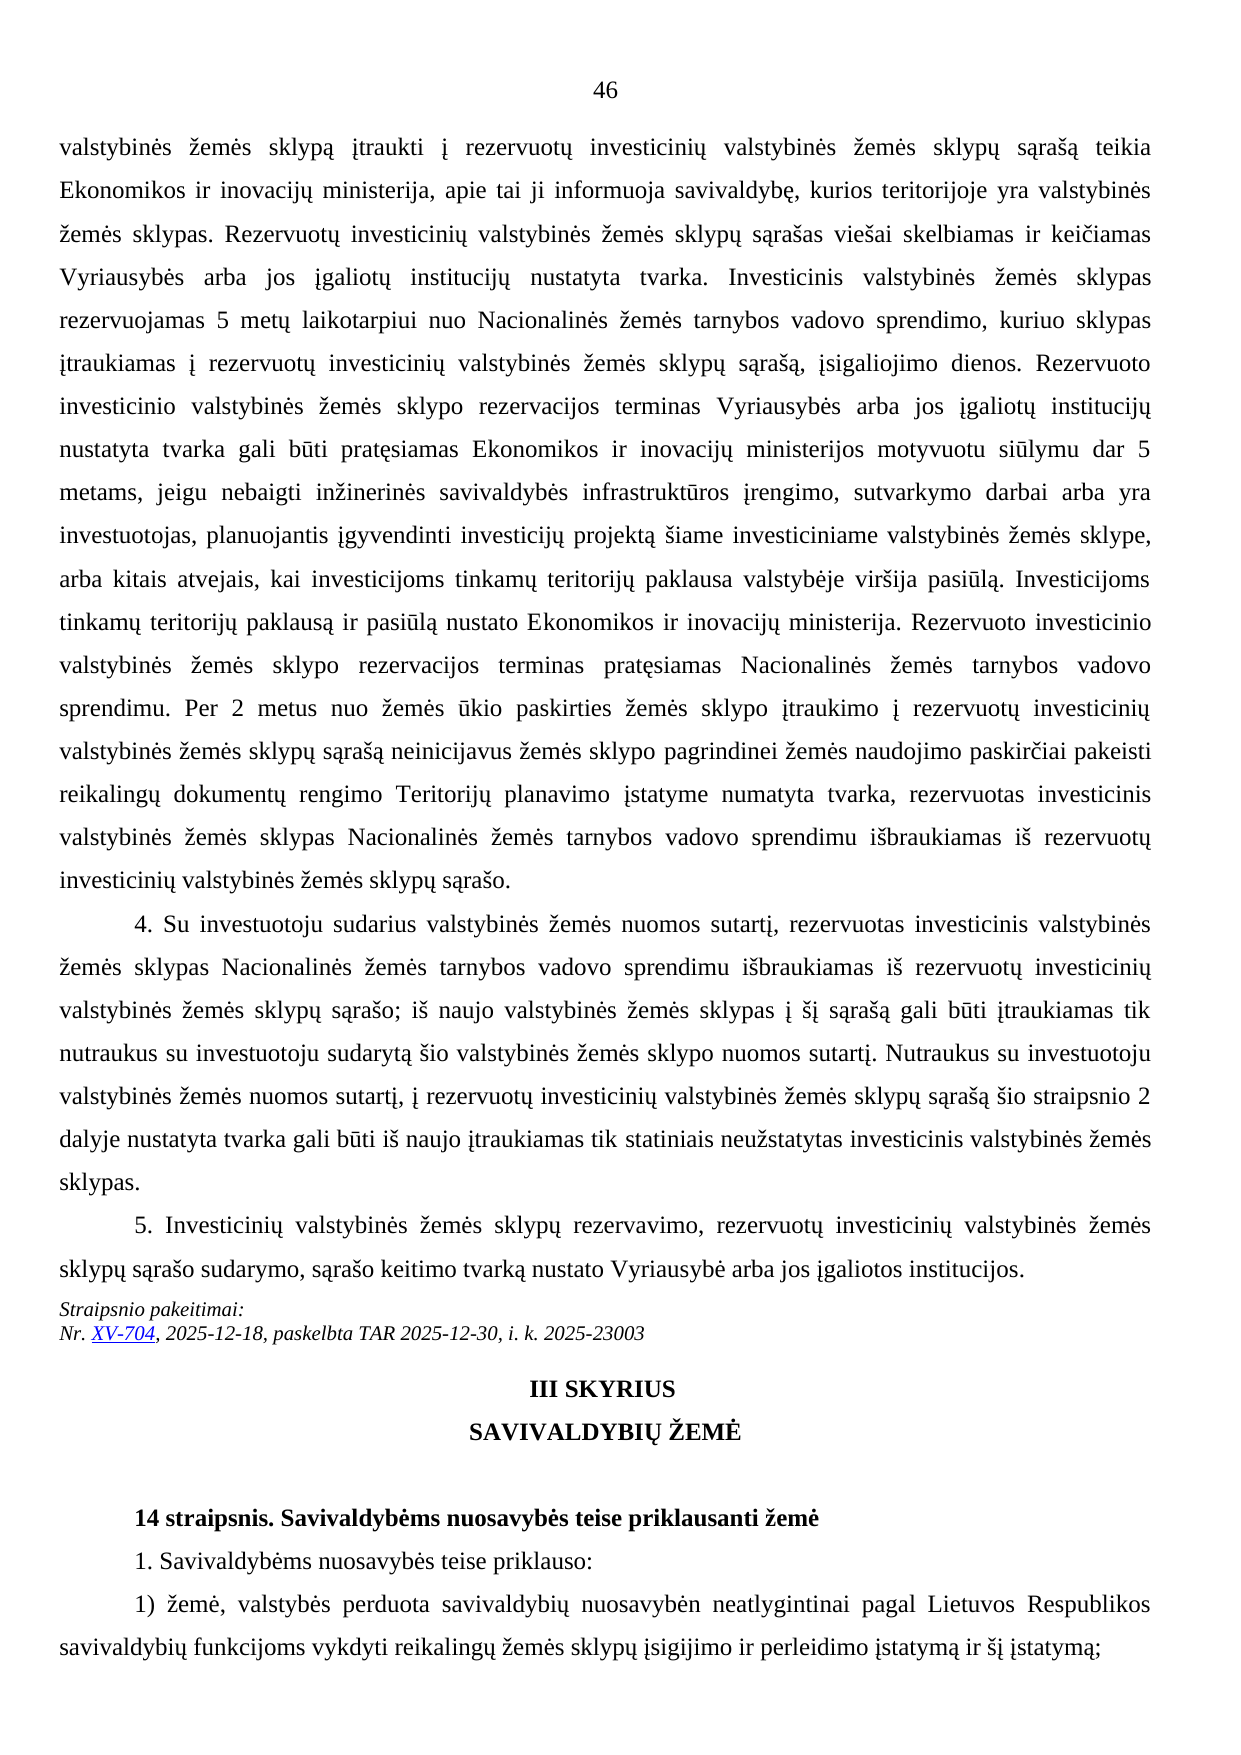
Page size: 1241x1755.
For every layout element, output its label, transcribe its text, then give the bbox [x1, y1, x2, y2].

text III skyrius [59, 1374, 1152, 1402]
text Savivaldybių žemė [59, 1417, 1152, 1446]
text 5. Investicinių valstybinės žemės sklypų rezervavimo, rezervuotų investicinių valstybinės žemės sklypų sąrašo sudarymo, sąrašo keitimo tvarką nustato Vyriausybė arba jos įgaliotos institucijos. [59, 1211, 1152, 1282]
text Straipsnio pakeitimai: [59, 1297, 1152, 1321]
text 14 straipsnis. Savivaldybėms nuosavybės teise priklausanti žemė [59, 1503, 1152, 1532]
text 1) žemė, valstybės perduota savivaldybių nuosavybėn neatlygintinai pagal Lietuvos Respublikos savivaldybių funkcijoms vykdyti reikalingų žemės sklypų įsigijimo ir perleidimo įstatymą ir šį įstatymą; [59, 1589, 1152, 1661]
text valstybinės žemės sklypą įtraukti į rezervuotų investicinių valstybinės žemės sklypų sąrašą teikia Ekonomikos ir inovacijų ministerija, apie tai ji informuoja savivaldybę, kurios teritorijoje yra valstybinės žemės sklypas. Rezervuotų investicinių valstybinės žemės sklypų sąrašas viešai skelbiamas ir keičiamas Vyriausybės arba jos įgaliotų institucijų nustatyta tvarka. Investicinis valstybinės žemės sklypas rezervuojamas 5 metų laikotarpiui nuo Nacionalinės žemės tarnybos vadovo sprendimo, kuriuo sklypas įtraukiamas į rezervuotų investicinių valstybinės žemės sklypų sąrašą, įsigaliojimo dienos. Rezervuoto investicinio valstybinės žemės sklypo rezervacijos terminas Vyriausybės arba jos įgaliotų institucijų nustatyta tvarka gali būti pratęsiamas Ekonomikos ir inovacijų ministerijos motyvuotu siūlymu dar 5 metams, jeigu nebaigti inžinerinės savivaldybės infrastruktūros įrengimo, sutvarkymo darbai arba yra investuotojas, planuojantis įgyvendinti investicijų projektą šiame investiciniame valstybinės žemės sklype, arba kitais atvejais, kai investicijoms tinkamų teritorijų paklausa valstybėje viršija pasiūlą. Investicijoms tinkamų teritorijų paklausą ir pasiūlą nustato Ekonomikos ir inovacijų ministerija. Rezervuoto investicinio valstybinės žemės sklypo rezervacijos terminas pratęsiamas Nacionalinės žemės tarnybos vadovo sprendimu. Per 2 metus nuo žemės ūkio paskirties žemės sklypo įtraukimo į rezervuotų investicinių valstybinės žemės sklypų sąrašą neinicijavus žemės sklypo pagrindinei žemės naudojimo paskirčiai pakeisti reikalingų dokumentų rengimo Teritorijų planavimo įstatyme numatyta tvarka, rezervuotas investicinis valstybinės žemės sklypas Nacionalinės žemės tarnybos vadovo sprendimu išbraukiamas iš rezervuotų investicinių valstybinės žemės sklypų sąrašo. [59, 132, 1152, 894]
text 1. Savivaldybėms nuosavybės teise priklauso: [59, 1546, 1152, 1575]
text 4. Su investuotoju sudarius valstybinės žemės nuomos sutartį, rezervuotas investicinis valstybinės žemės sklypas Nacionalinės žemės tarnybos vadovo sprendimu išbraukiamas iš rezervuotų investicinių valstybinės žemės sklypų sąrašo; iš naujo valstybinės žemės sklypas į šį sąrašą gali būti įtraukiamas tik nutraukus su investuotoju sudarytą šio valstybinės žemės sklypo nuomos sutartį. Nutraukus su investuotoju valstybinės žemės nuomos sutartį, į rezervuotų investicinių valstybinės žemės sklypų sąrašą šio straipsnio 2 dalyje nustatyta tvarka gali būti iš naujo įtraukiamas tik statiniais neužstatytas investicinis valstybinės žemės sklypas. [59, 909, 1152, 1196]
text Nr. XV-704, 2025-12-18, paskelbta TAR 2025-12-30, i. k. 2025-23003 [59, 1321, 1152, 1345]
